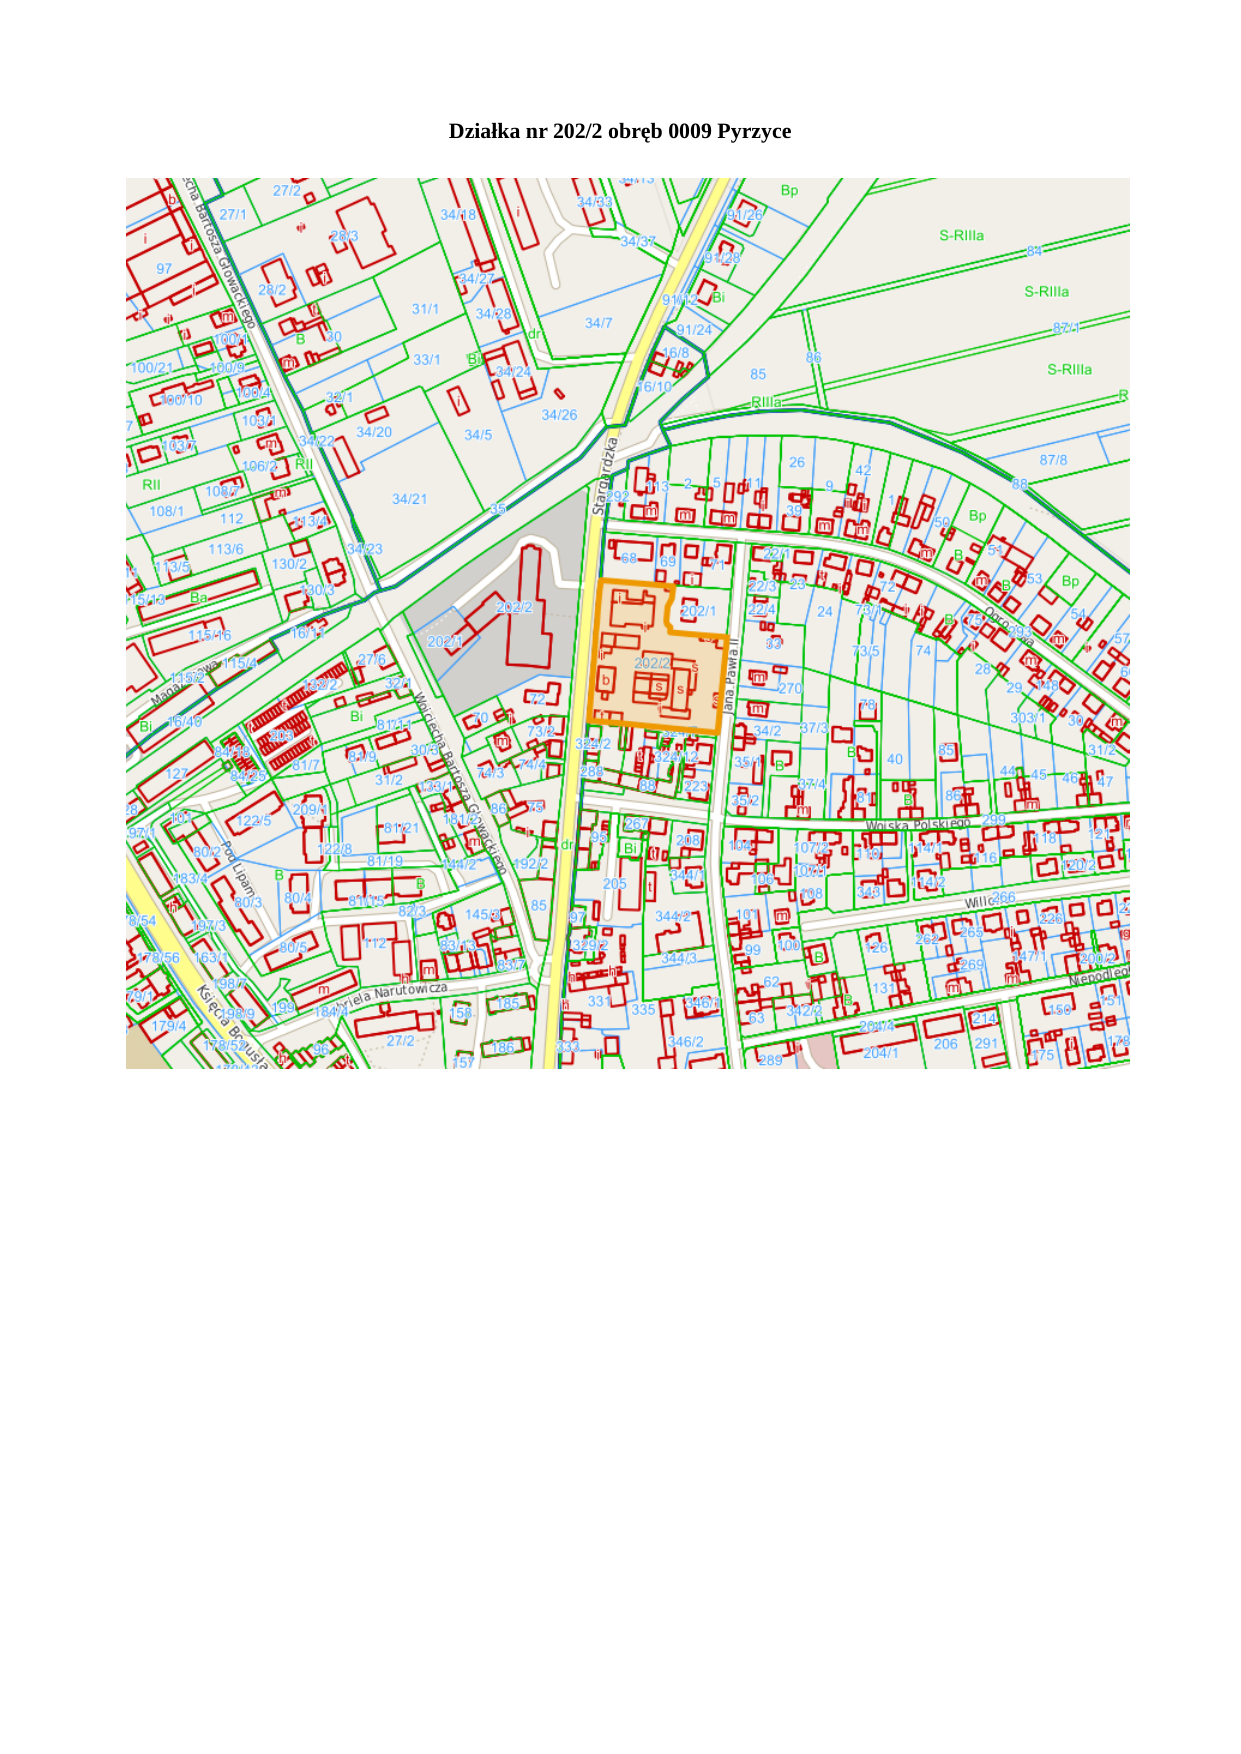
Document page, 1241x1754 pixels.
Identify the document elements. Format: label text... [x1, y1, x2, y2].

text Działka nr 202/2 obręb 0009 Pyrzyce [118, 118, 1122, 143]
picture [126, 178, 1130, 1069]
